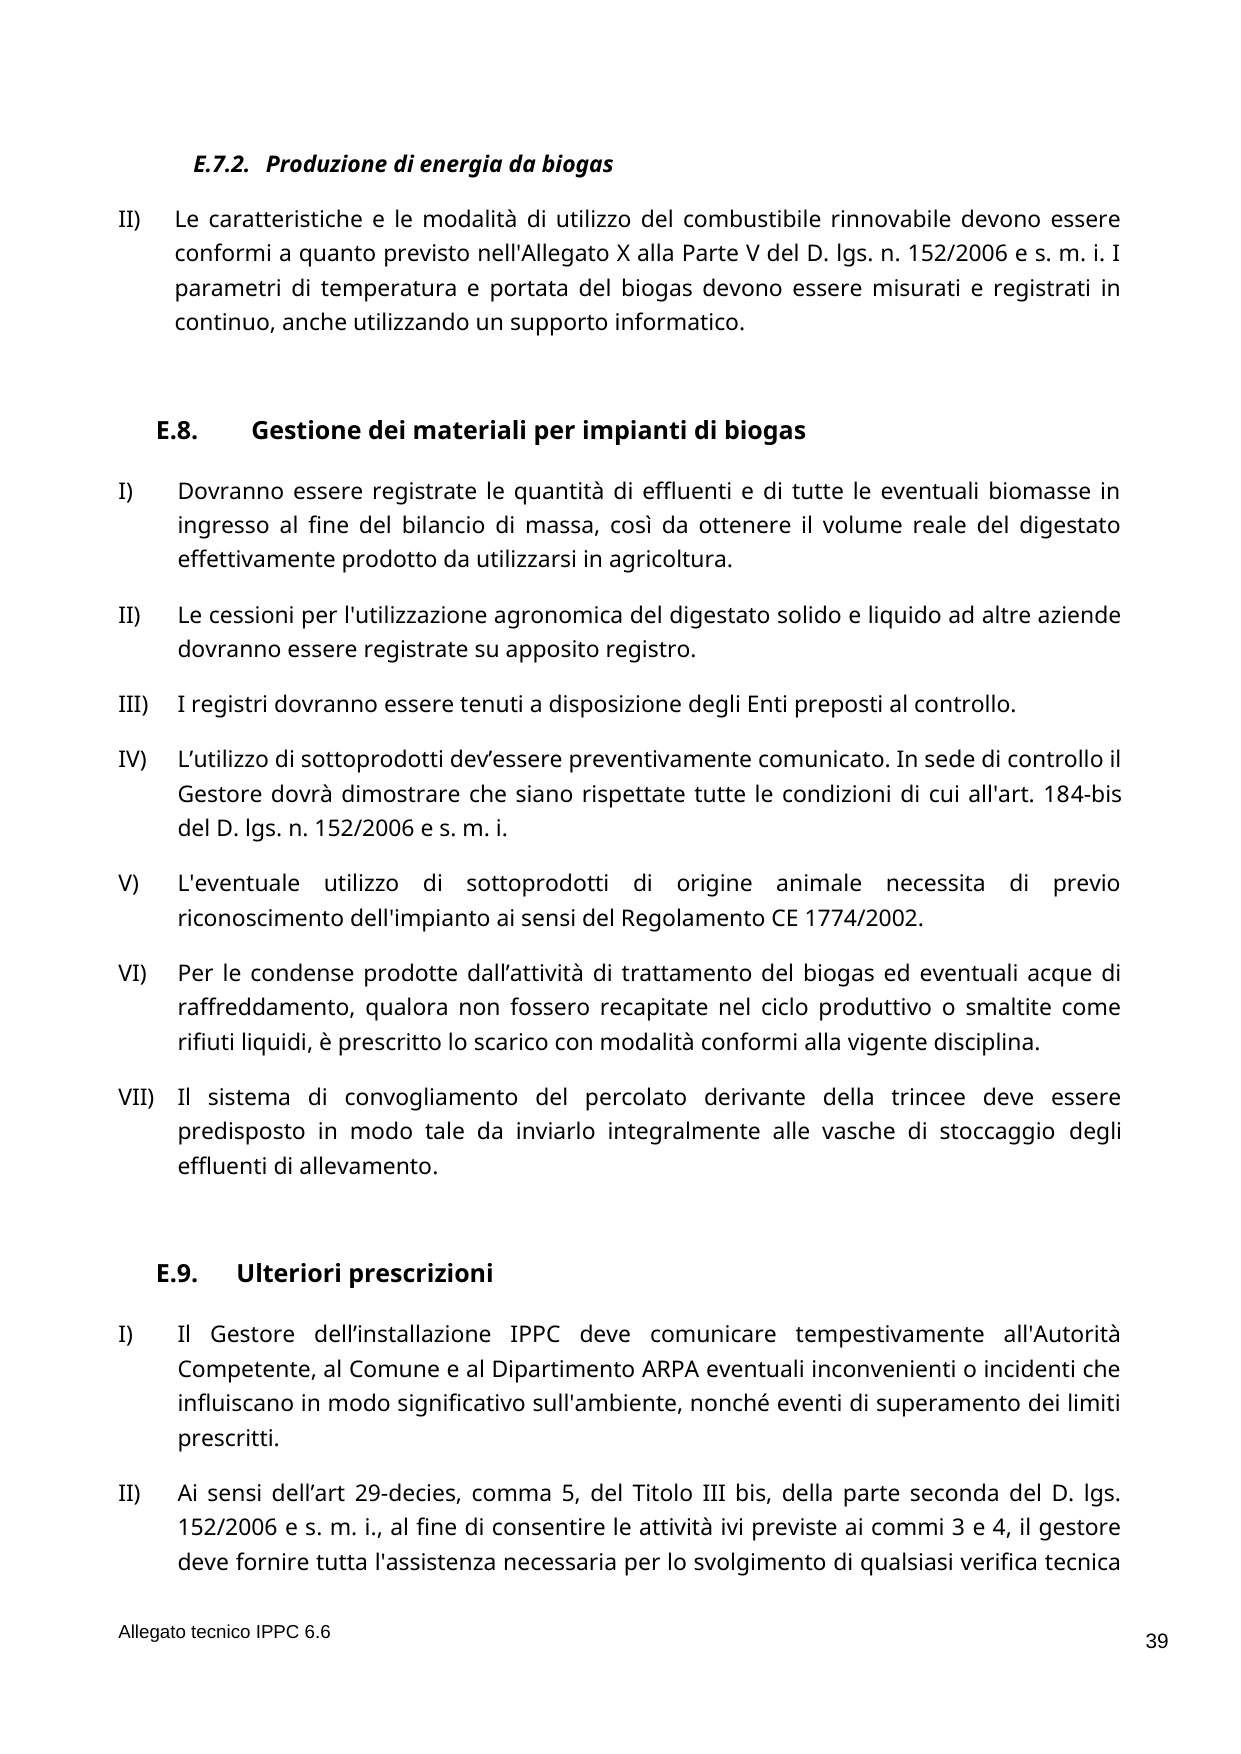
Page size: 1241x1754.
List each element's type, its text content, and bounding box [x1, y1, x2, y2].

list L’utilizzo di sottoprodotti dev’essere preventivamente comunicato. In sede di controllo il Gestore dovrà dimostrare che siano rispettate tutte le condizioni di cui all'art. 184-bis del D. lgs. n. 152/2006 e s. m. i. [118, 743, 1122, 843]
list I registri dovranno essere tenuti a disposizione degli Enti preposti al controllo. [118, 688, 1122, 719]
list Per le condense prodotte dall’attività di trattamento del biogas ed eventuali acque di raffreddamento, qualora non fossero recapitate nel ciclo produttivo o smaltite come rifiuti liquidi, è prescritto lo scarico con modalità conformi alla vigente disciplina. [118, 957, 1122, 1057]
list Le caratteristiche e le modalità di utilizzo del combustibile rinnovabile devono essere conformi a quanto previsto nell'Allegato X alla Parte V del D. lgs. n. 152/2006 e s. m. i. I parametri di temperatura e portata del biogas devono essere misurati e registrati in continuo, anche utilizzando un supporto informatico. [118, 203, 1122, 337]
subtitle Ulteriori prescrizioni [156, 1256, 1122, 1290]
subtitle Produzione di energia da biogas [193, 148, 1122, 179]
list L'eventuale utilizzo di sottoprodotti di origine animale necessita di previo riconoscimento dell'impianto ai sensi del Regolamento CE 1774/2002. [118, 867, 1122, 933]
subtitle Gestione dei materiali per impianti di biogas [156, 412, 1122, 446]
list Il sistema di convogliamento del percolato derivante della trincee deve essere predisposto in modo tale da inviarlo integralmente alle vasche di stoccaggio degli effluenti di allevamento. [118, 1081, 1122, 1181]
list Ai sensi dell’art 29-decies, comma 5, del Titolo III bis, della parte seconda del D. lgs. 152/2006 e s. m. i., al fine di consentire le attività ivi previste ai commi 3 e 4, il gestore deve fornire tutta l'assistenza necessaria per lo svolgimento di qualsiasi verifica tecnica [118, 1477, 1122, 1577]
list Le cessioni per l'utilizzazione agronomica del digestato solido e liquido ad altre aziende dovranno essere registrate su apposito registro. [118, 599, 1122, 664]
list Il Gestore dell’installazione IPPC deve comunicare tempestivamente all'Autorità Competente, al Comune e al Dipartimento ARPA eventuali inconvenienti o incidenti che influiscano in modo significativo sull'ambiente, nonché eventi di superamento dei limiti prescritti. [118, 1318, 1122, 1453]
list Dovranno essere registrate le quantità di effluenti e di tutte le eventuali biomasse in ingresso al fine del bilancio di massa, così da ottenere il volume reale del digestato effettivamente prodotto da utilizzarsi in agricoltura. [118, 475, 1122, 575]
